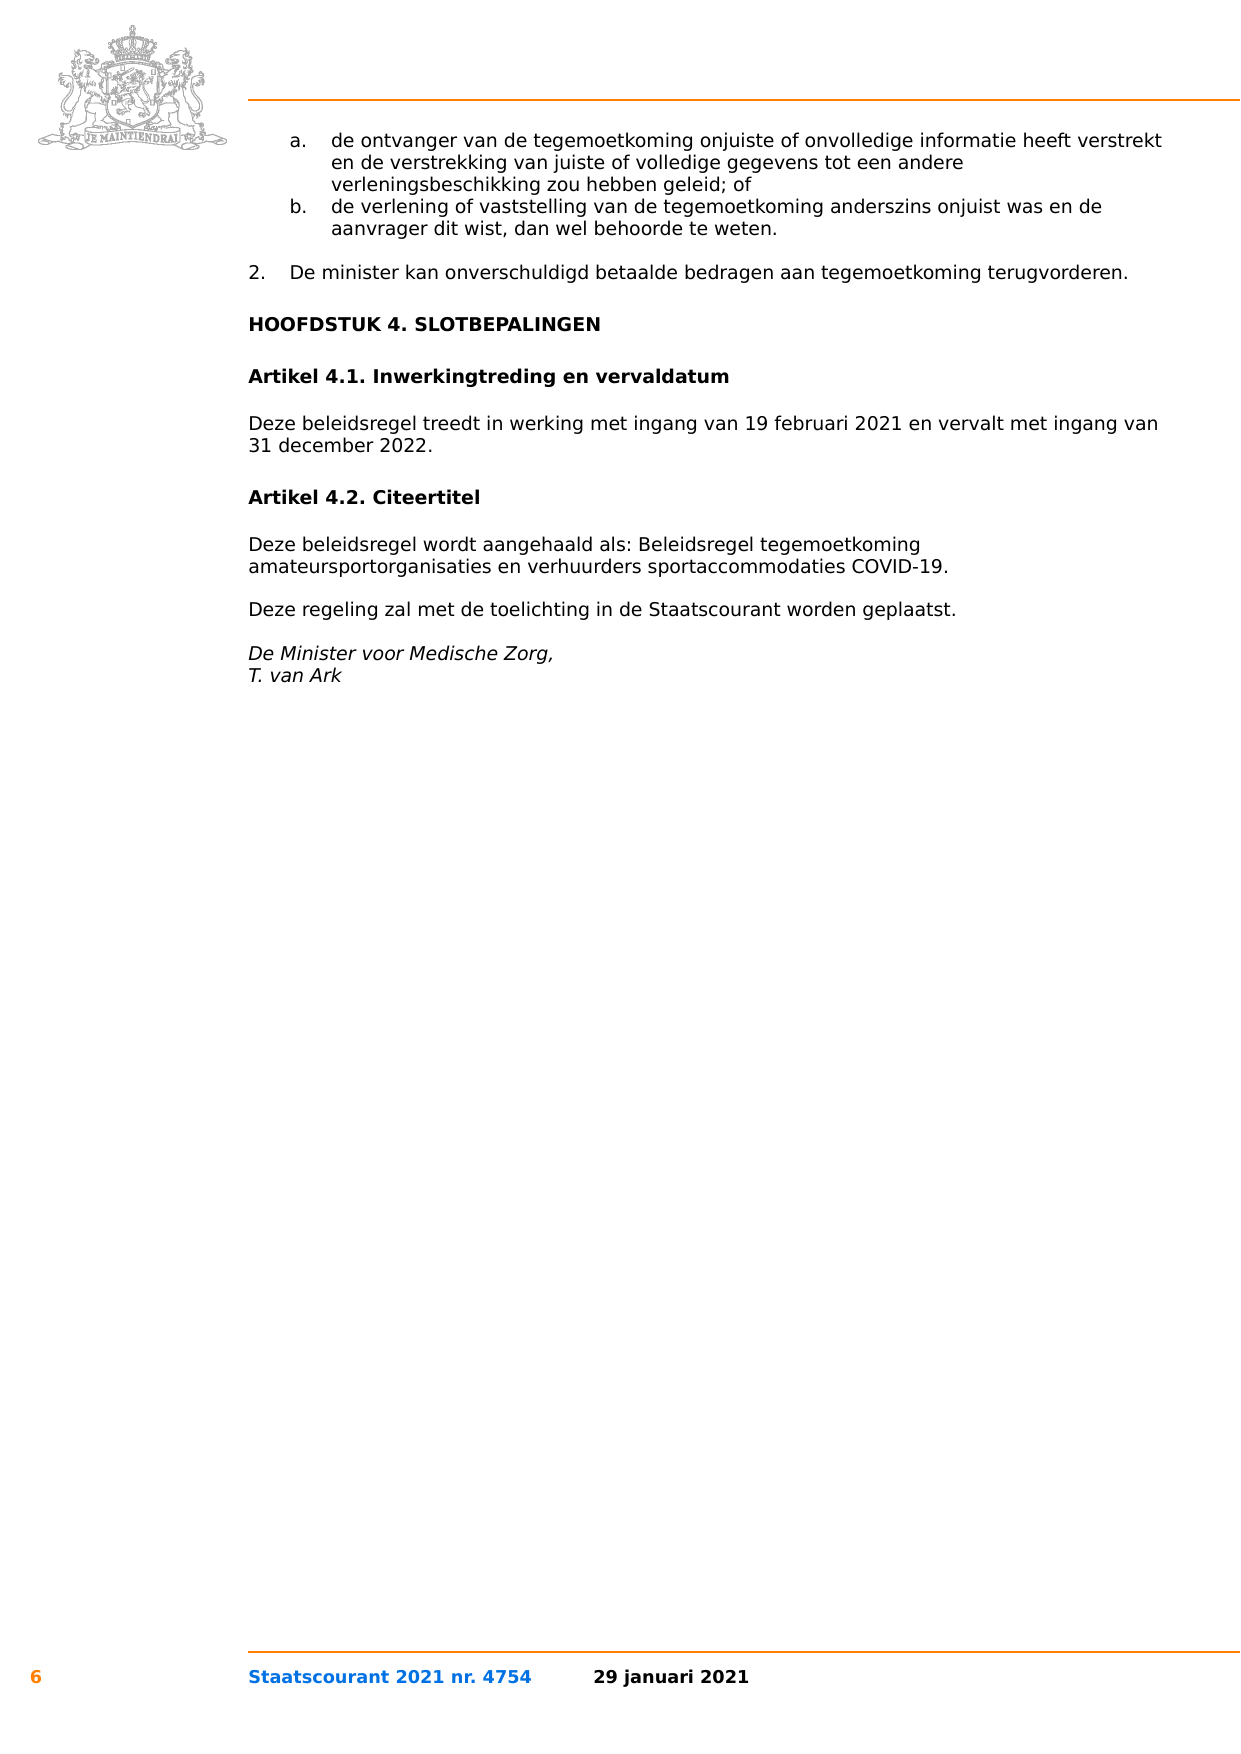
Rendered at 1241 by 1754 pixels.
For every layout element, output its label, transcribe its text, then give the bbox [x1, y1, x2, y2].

text b. de verlening of vaststelling van de tegemoetkoming anderszins onjuist was en de aanvrager dit wist, dan wel behoorde te weten. [289, 196, 1163, 240]
subtitle HOOFDSTUK 4. SLOTBEPALINGEN [248, 314, 1163, 336]
subtitle Artikel 4.2. Citeertitel [248, 487, 1163, 508]
text Deze beleidsregel treedt in werking met ingang van 19 februari 2021 en vervalt met ingang van 31 december 2022. [248, 413, 1163, 457]
text De Minister voor Medische Zorg, T. van Ark [248, 643, 1163, 687]
subtitle Artikel 4.1. Inwerkingtreding en vervaldatum [248, 366, 1163, 388]
text 2. De minister kan onverschuldigd betaalde bedragen aan tegemoetkoming terugvorderen. [248, 262, 1163, 284]
text Deze regeling zal met de toelichting in de Staatscourant worden geplaatst. [248, 599, 1163, 621]
text a. de ontvanger van de tegemoetkoming onjuiste of onvolledige informatie heeft verstrekt en de verstrekking van juiste of volledige gegevens tot een andere verleningsbeschikking zou hebben geleid; of [289, 130, 1163, 196]
text Deze beleidsregel wordt aangehaald als: Beleidsregel tegemoetkoming amateursportorganisaties en verhuurders sportaccommodaties COVID-19. [248, 533, 1163, 577]
picture [38, 25, 227, 150]
